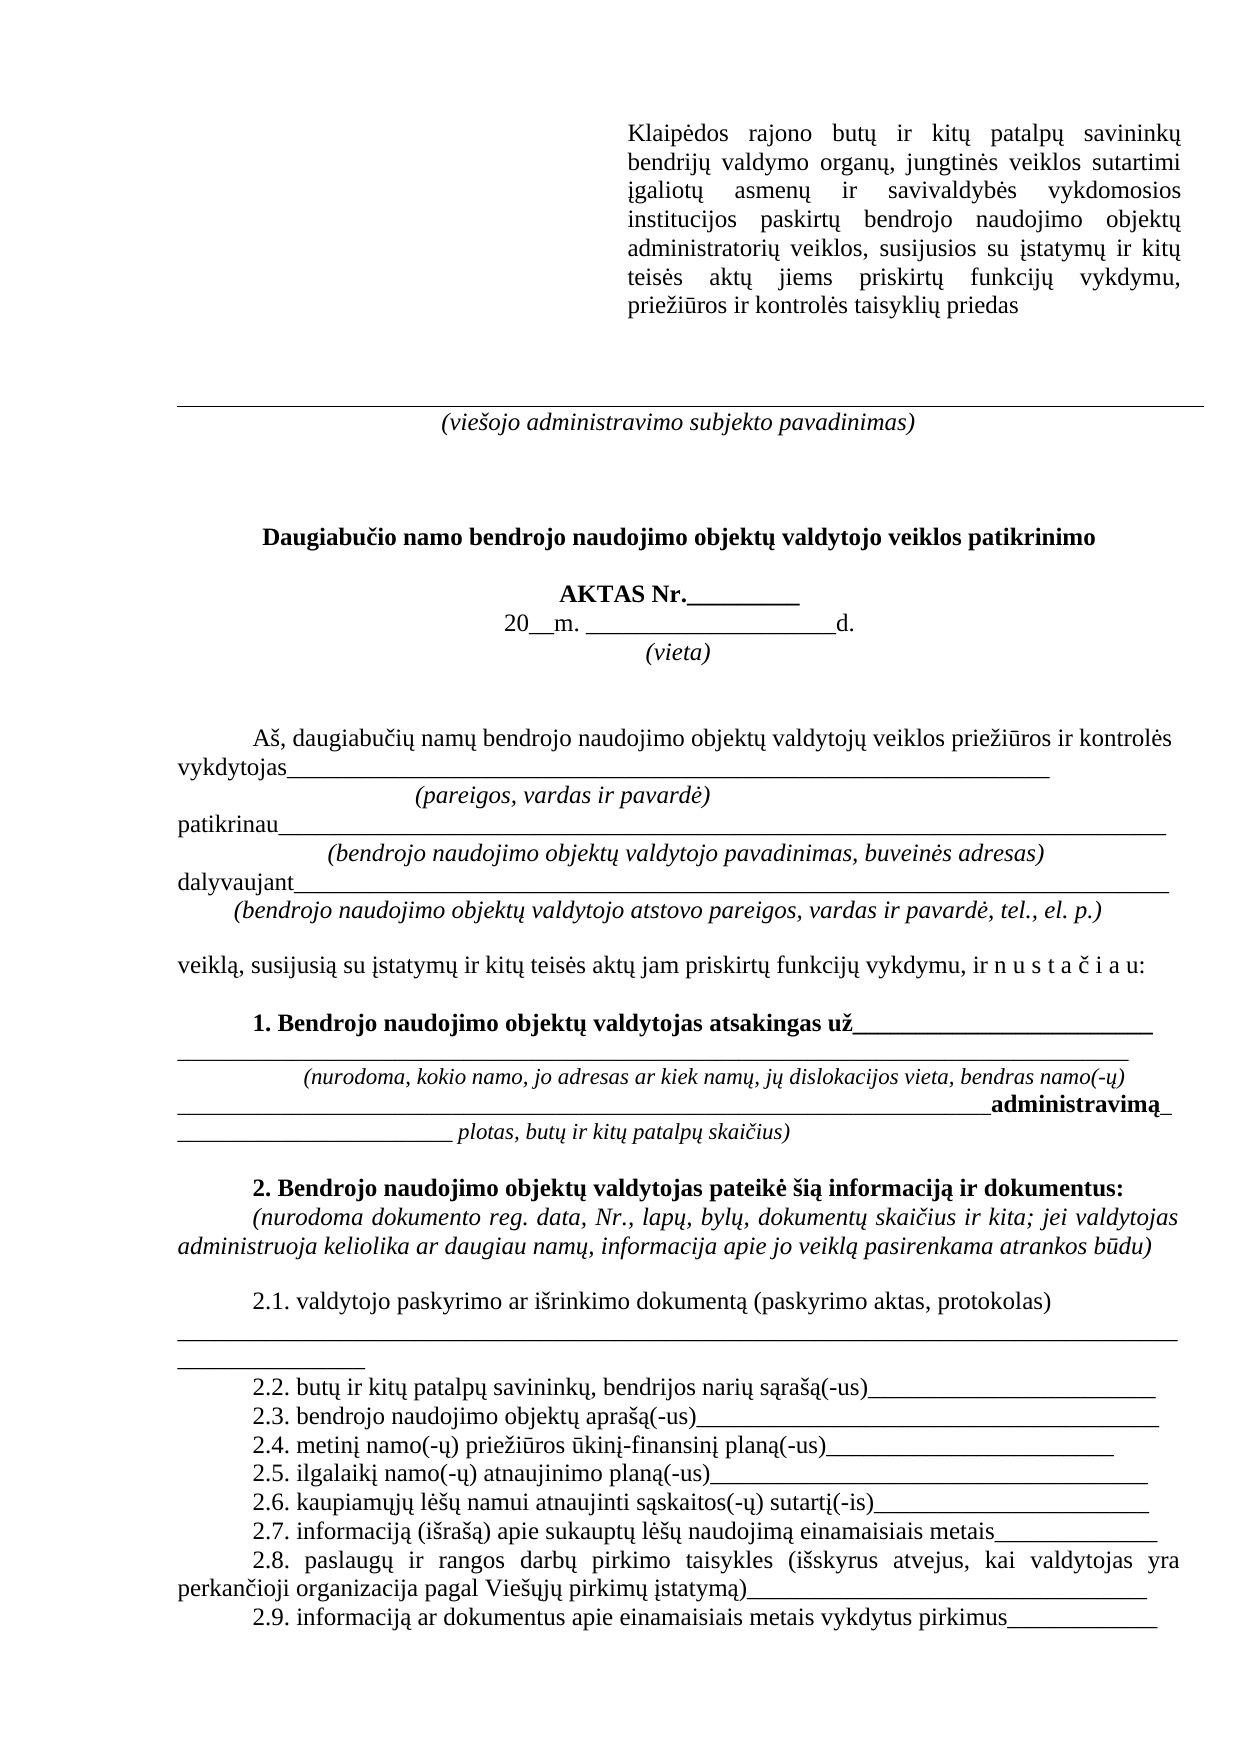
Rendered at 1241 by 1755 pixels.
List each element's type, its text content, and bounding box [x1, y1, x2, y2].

text 2.1. valdytojo paskyrimo ar išrinkimo dokumentą (paskyrimo aktas, protokolas) [177, 1286, 1181, 1315]
text dalyvaujant______________________________________________________________________ [177, 867, 1181, 895]
text Daugiabučio namo bendrojo naudojimo objektų valdytojo veiklos patikrinimo [177, 522, 1181, 550]
text (pareigos, vardas ir pavardė) [177, 780, 1181, 809]
text 2.4. metinį namo(-ų) priežiūros ūkinį-finansinį planą(-us)_______________________ [177, 1430, 1181, 1458]
text 2.7. informaciją (išrašą) apie sukauptų lėšų naudojimą einamaisiais metais_____________ [177, 1516, 1181, 1545]
text AKTAS Nr._________ [177, 579, 1181, 608]
text ___________________________________________________________________________________ [177, 1037, 1181, 1063]
text 2.8. paslaugų ir rangos darbų pirkimo taisykles (išskyrus atvejus, kai valdytojas yra perkančioji organizacija pagal Viešųjų pirkimų įstatymą)________________________________ [177, 1545, 1181, 1602]
text 20__m. ____________________d. [177, 608, 1181, 637]
text 2.9. informaciją ar dokumentus apie einamaisiais metais vykdytus pirkimus____________ [177, 1602, 1181, 1631]
text (nurodoma, kokio namo, jo adresas ar kiek namų, jų dislokacijos vieta, bendras namo(-ų) [177, 1063, 1181, 1089]
text (bendrojo naudojimo objektų valdytojo pavadinimas, buveinės adresas) [177, 838, 1181, 867]
text (nurodoma dokumento reg. data, Nr., lapų, bylų, dokumentų skaičius ir kita; jei valdytojas administruoja keliolika ar daugiau namų, informacija apie jo veiklą pasirenkama atrankos būdu) [177, 1202, 1181, 1259]
text 2.3. bendrojo naudojimo objektų aprašą(-us)_____________________________________ [177, 1401, 1181, 1430]
text (viešojo administravimo subjekto pavadinimas) [177, 407, 1181, 435]
text 1. Bendrojo naudojimo objektų valdytojas atsakingas už________________________ [177, 1008, 1181, 1037]
text veiklą, susijusią su įstatymų ir kitų teisės aktų jam priskirtų funkcijų vykdymu, ir n u s t a č i a u: [177, 951, 1181, 979]
text 2.2. butų ir kitų patalpų savininkų, bendrijos narių sąrašą(-us)_______________________ [177, 1372, 1181, 1401]
text (vieta) [177, 637, 1181, 665]
text Klaipėdos rajono butų ir kitų patalpų savininkų bendrijų valdymo organų, jungtinės veiklos sutartimi įgaliotų asmenų ir savivaldybės vykdomosios institucijos paskirtų bendrojo naudojimo objektų administratorių veiklos, susijusios su įstatymų ir kitų teisės aktų jiems priskirtų funkcijų vykdymu, priežiūros ir kontrolės taisyklių priedas [627, 118, 1181, 319]
table_header [177, 377, 1204, 406]
text 2.6. kaupiamųjų lėšų namui atnaujinti sąskaitos(-ų) sutartį(-is)______________________ [177, 1487, 1181, 1516]
text Aš, daugiabučių namų bendrojo naudojimo objektų valdytojų veiklos priežiūros ir kontrolės [177, 723, 1181, 752]
text 2. Bendrojo naudojimo objektų valdytojas pateikė šią informaciją ir dokumentus: [177, 1173, 1181, 1202]
text _______________________________________________________________________administravimą_________________________ plotas, butų ir kitų patalpų skaičius) [177, 1089, 1181, 1144]
text (bendrojo naudojimo objektų valdytojo atstovo pareigos, vardas ir pavardė, tel., el. p.) [177, 895, 1181, 924]
text vykdytojas_____________________________________________________________ [177, 752, 1181, 780]
text _______________________________________________________________________________________________ [177, 1315, 1181, 1372]
text 2.5. ilgalaikį namo(-ų) atnaujinimo planą(-us)___________________________________ [177, 1458, 1181, 1487]
text patikrinau_______________________________________________________________________ [177, 809, 1181, 838]
